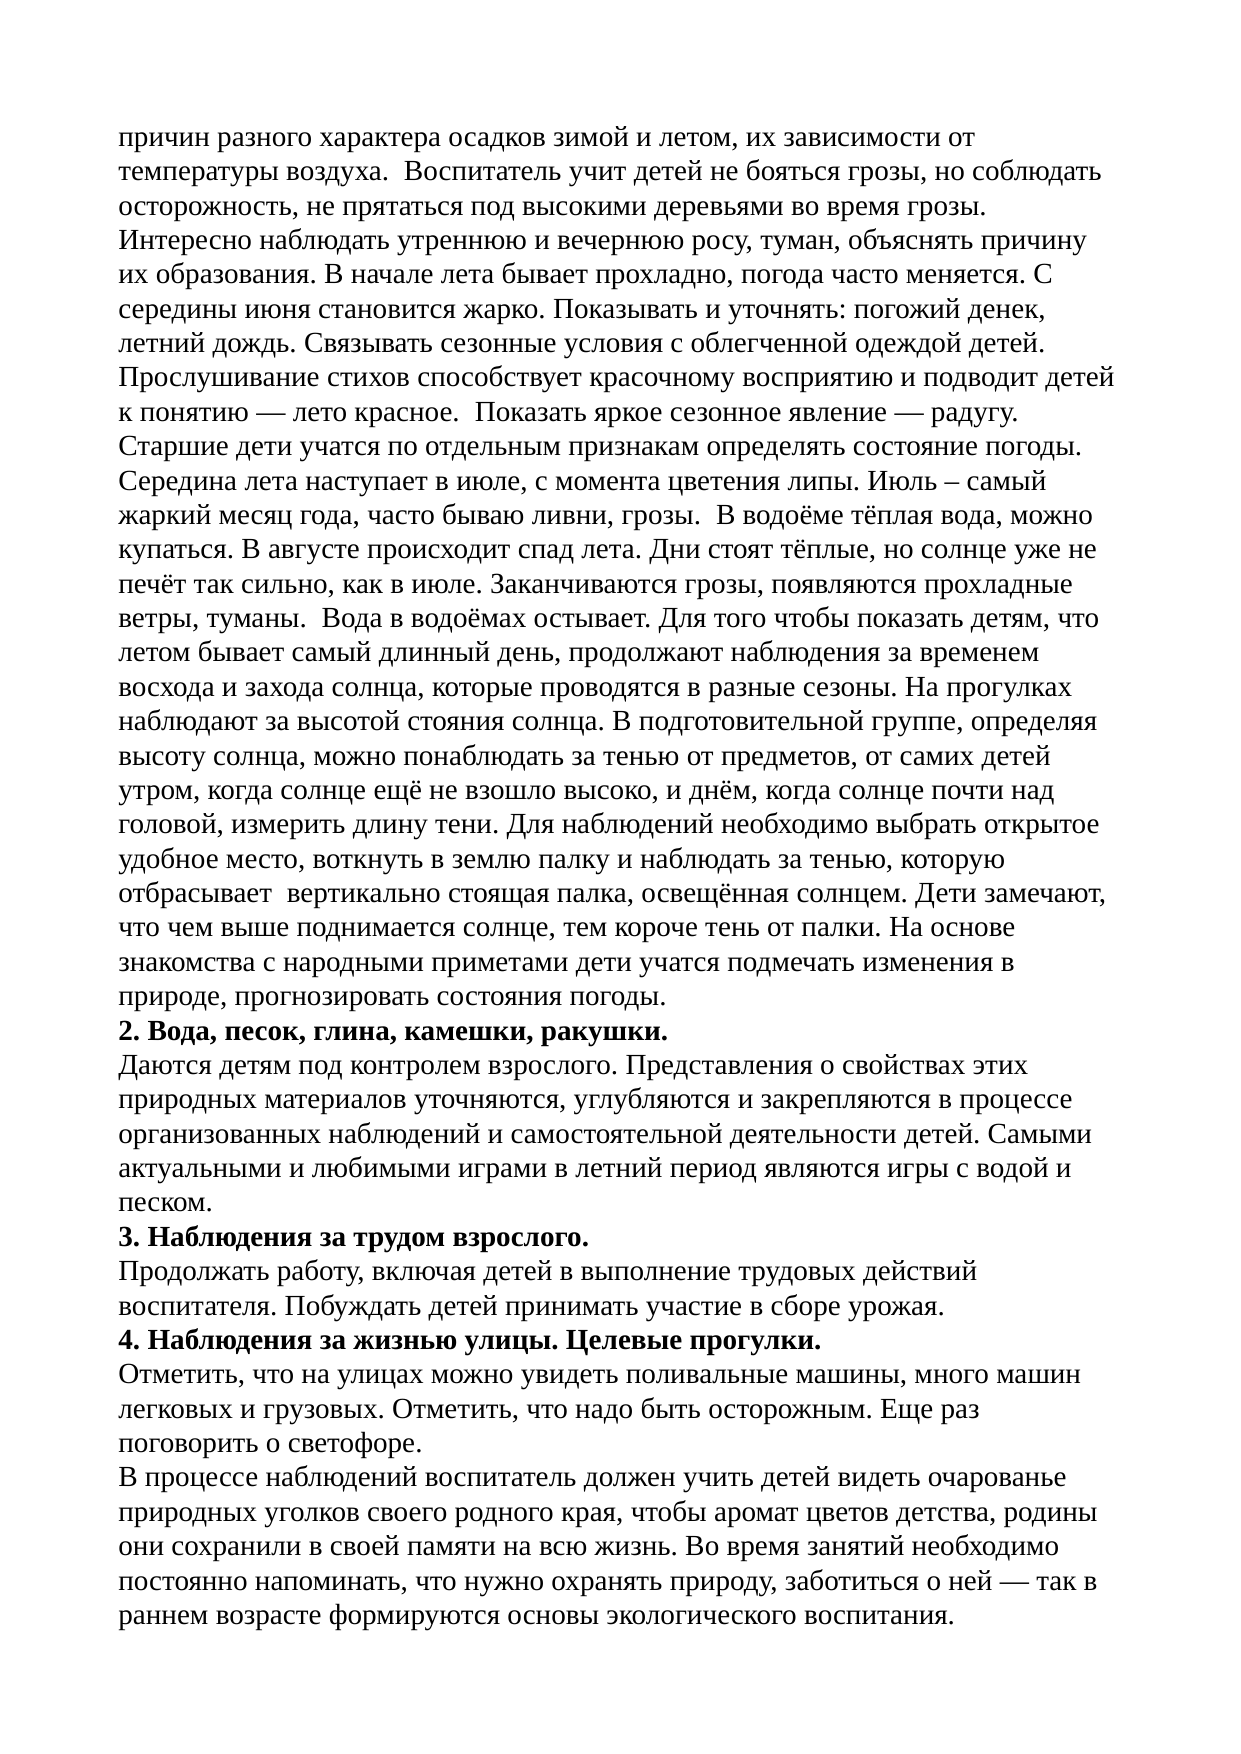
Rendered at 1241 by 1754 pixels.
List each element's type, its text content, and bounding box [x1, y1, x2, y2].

text причин разного характера осадков зимой и летом, их зависимости от температуры воздуха. Воспитатель учит детей не бояться грозы, но соблюдать осторожность, не прятаться под высокими деревьями во время грозы. Интересно наблюдать утреннюю и вечернюю росу, туман, объяснять причину их образования. В начале лета бывает прохладно, погода часто меняется. С середины июня становится жарко. Показывать и уточнять: погожий денек, летний дождь. Связывать сезонные условия с облегченной одеждой детей. Прослушивание стихов способствует красочному восприятию и подводит детей к понятию — лето красное. Показать яркое сезонное явление — радугу. Старшие дети учатся по отдельным признакам определять состояние погоды. Середина лета наступает в июле, с момента цветения липы. Июль – самый жаркий месяц года, часто бываю ливни, грозы. В водоёме тёплая вода, можно купаться. В августе происходит спад лета. Дни стоят тёплые, но солнце уже не печёт так сильно, как в июле. Заканчиваются грозы, появляются прохладные ветры, туманы. Вода в водоёмах остывает. Для того чтобы показать детям, что летом бывает самый длинный день, продолжают наблюдения за временем восхода и захода солнца, которые проводятся в разные сезоны. На прогулках наблюдают за высотой стояния солнца. В подготовительной группе, определяя высоту солнца, можно понаблюдать за тенью от предметов, от самих детей утром, когда солнце ещё не взошло высоко, и днём, когда солнце почти над головой, измерить длину тени. Для наблюдений необходимо выбрать открытое удобное место, воткнуть в землю палку и наблюдать за тенью, которую отбрасывает вертикально стоящая палка, освещённая солнцем. Дети замечают, что чем выше поднимается солнце, тем короче тень от палки. На основе знакомства с народными приметами дети учатся подмечать изменения в природе, прогнозировать состояния погоды. 2. Вода, песок, глина, камешки, ракушки. Даются детям под контролем взрослого. Представления о свойствах этих природных материалов уточняются, углубляются и закрепляются в процессе организованных наблюдений и самостоятельной деятельности детей. Самыми актуальными и любимыми играми в летний период являются игры с водой и песком. 3. Наблюдения за трудом взрослого. Продолжать работу, включая детей в выполнение трудовых действий воспитателя. Побуждать детей принимать участие в сборе урожая. 4. Наблюдения за жизнью улицы. Целевые прогулки. Отметить, что на улицах можно увидеть поливальные машины, много машин легковых и грузовых. Отметить, что надо быть осторожным. Еще раз поговорить о светофоре. В процессе наблюдений воспитатель должен учить детей видеть очарованье природных уголков своего родного края, чтобы аромат цветов детства, родины они сохранили в своей памяти на всю жизнь. Во время занятий необходимо постоянно напоминать, что нужно охранять природу, заботиться о ней — так в раннем возрасте формируются основы экологического воспитания. [118, 118, 1122, 1631]
